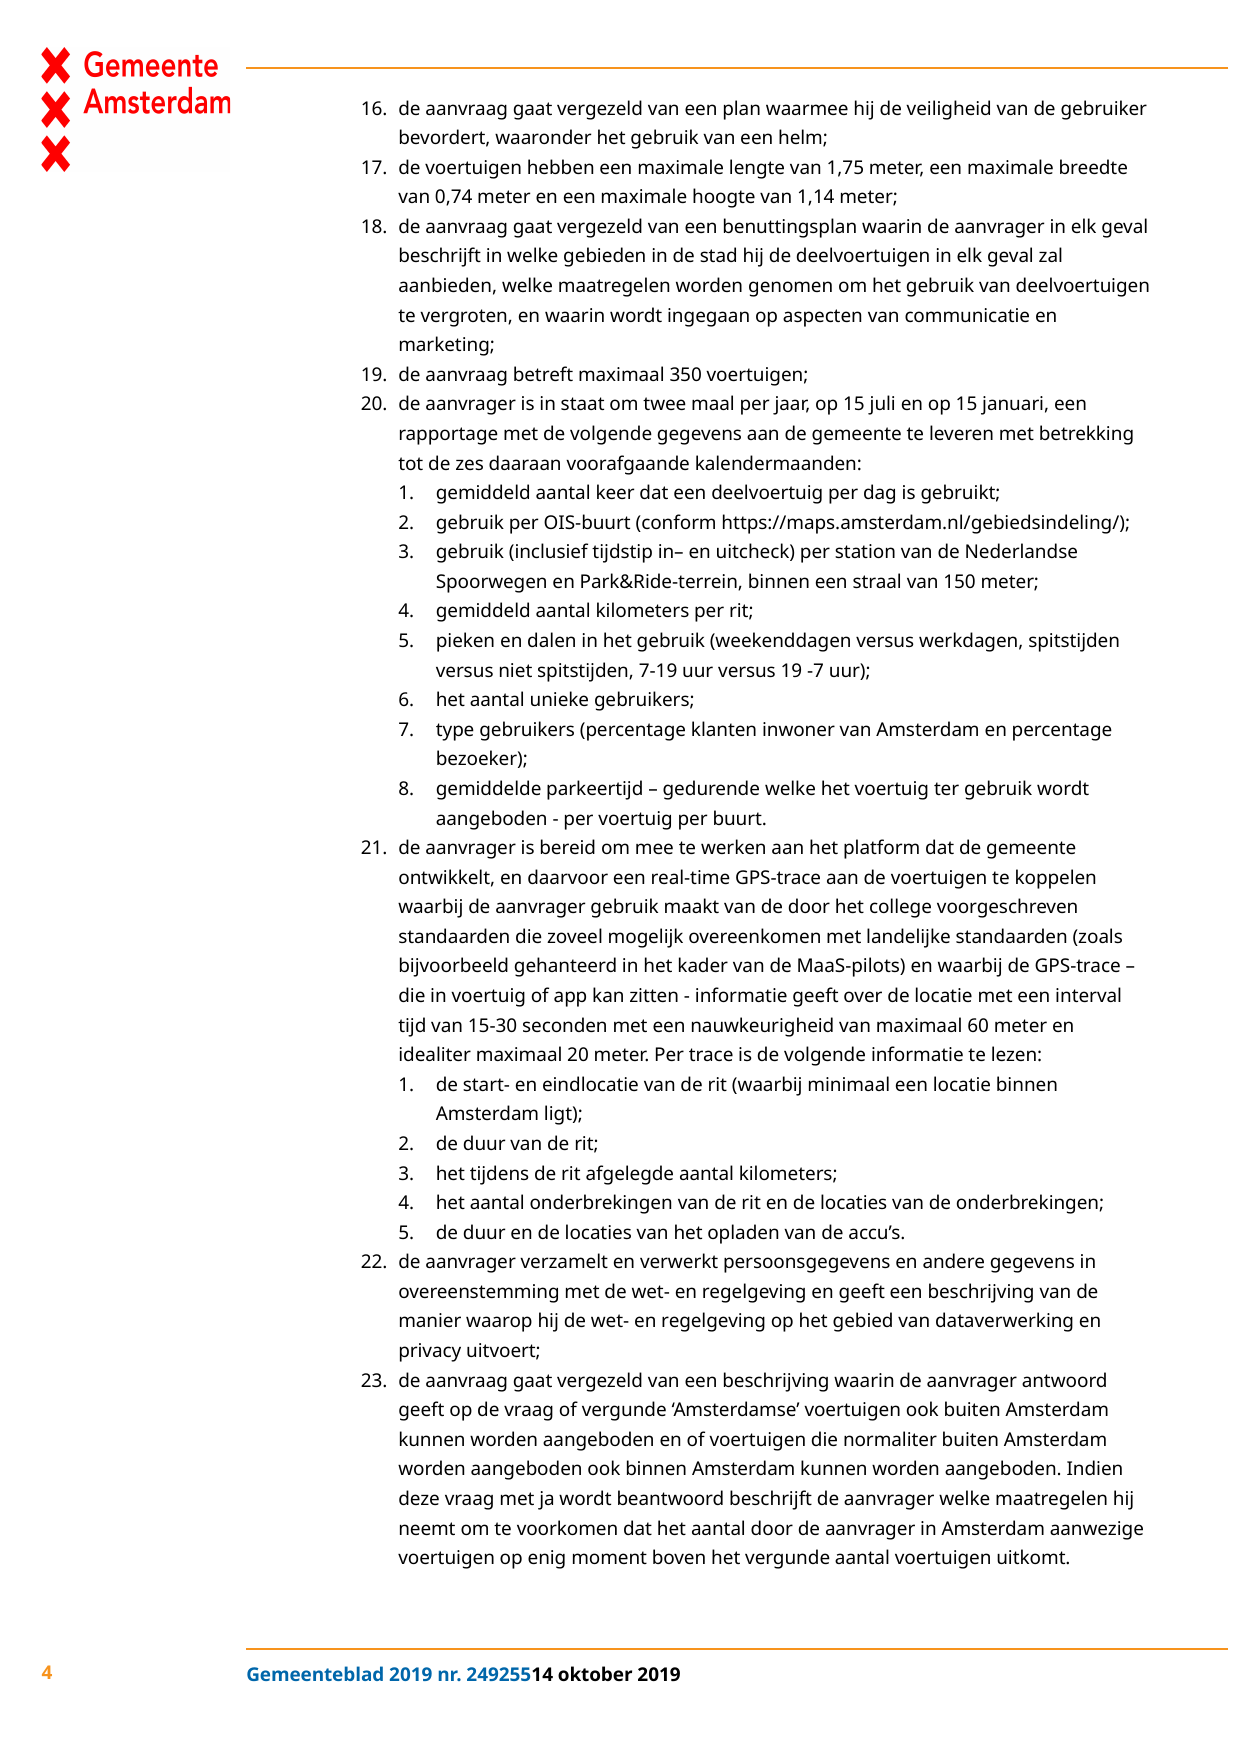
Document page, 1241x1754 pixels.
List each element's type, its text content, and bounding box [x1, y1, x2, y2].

list de duur en de locaties van het opladen van de accu’s. [398, 1219, 1152, 1245]
list het tijdens de rit afgelegde aantal kilometers; [398, 1160, 1152, 1186]
list gemiddeld aantal keer dat een deelvoertuig per dag is gebruikt; [398, 479, 1152, 505]
picture [41, 47, 231, 172]
list de aanvrager is in staat om twee maal per jaar, op 15 juli en op 15 januari, een rapportage met de volgende gegevens aan de gemeente te leveren met betrekking tot de zes daaraan voorafgaande kalendermaanden: [361, 391, 1152, 476]
list de duur van de rit; [398, 1130, 1152, 1156]
list de aanvraag gaat vergezeld van een benuttingsplan waarin de aanvrager in elk geval beschrijft in welke gebieden in de stad hij de deelvoertuigen in elk geval zal aanbieden, welke maatregelen worden genomen om het gebruik van deelvoertuigen te vergroten, en waarin wordt ingegaan op aspecten van communicatie en marketing; [361, 213, 1152, 357]
list de voertuigen hebben een maximale lengte van 1,75 meter, een maximale breedte van 0,74 meter en een maximale hoogte van 1,14 meter; [361, 154, 1152, 209]
list de aanvrager verzamelt en verwerkt persoonsgegevens en andere gegevens in overeenstemming met de wet- en regelgeving en geeft een beschrijving van de manier waarop hij de wet- en regelgeving op het gebied van dataverwerking en privacy uitvoert; [361, 1248, 1152, 1363]
list het aantal onderbrekingen van de rit en de locaties van de onderbrekingen; [398, 1189, 1152, 1215]
list pieken en dalen in het gebruik (weekenddagen versus werkdagen, spitstijden versus niet spitstijden, 7-19 uur versus 19 -7 uur); [398, 627, 1152, 683]
list gemiddelde parkeertijd – gedurende welke het voertuig ter gebruik wordt aangeboden - per voertuig per buurt. [398, 775, 1152, 831]
list gemiddeld aantal kilometers per rit; [398, 598, 1152, 623]
list de aanvraag betreft maximaal 350 voertuigen; [361, 361, 1152, 387]
list gebruik (inclusief tijdstip in– en uitcheck) per station van de Nederlandse Spoorwegen en Park&Ride-terrein, binnen een straal van 150 meter; [398, 538, 1152, 594]
list de aanvrager is bereid om mee te werken aan het platform dat de gemeente ontwikkelt, en daarvoor een real-time GPS-trace aan de voertuigen te koppelen waarbij de aanvrager gebruik maakt van de door het college voorgeschreven standaarden die zoveel mogelijk overeenkomen met landelijke standaarden (zoals bijvoorbeeld gehanteerd in het kader van de MaaS-pilots) en waarbij de GPS-trace – die in voertuig of app kan zitten - informatie geeft over de locatie met een interval tijd van 15-30 seconden met een nauwkeurigheid van maximaal 60 meter en idealiter maximaal 20 meter. Per trace is de volgende informatie te lezen: [361, 834, 1152, 1067]
list gebruik per OIS-buurt (conform https://maps.amsterdam.nl/gebiedsindeling/); [398, 509, 1152, 535]
list type gebruikers (percentage klanten inwoner van Amsterdam en percentage bezoeker); [398, 716, 1152, 771]
list het aantal unieke gebruikers; [398, 686, 1152, 712]
list de aanvraag gaat vergezeld van een plan waarmee hij de veiligheid van de gebruiker bevordert, waaronder het gebruik van een helm; [361, 95, 1152, 150]
list de aanvraag gaat vergezeld van een beschrijving waarin de aanvrager antwoord geeft op de vraag of vergunde ‘Amsterdamse’ voertuigen ook buiten Amsterdam kunnen worden aangeboden en of voertuigen die normaliter buiten Amsterdam worden aangeboden ook binnen Amsterdam kunnen worden aangeboden. Indien deze vraag met ja wordt beantwoord beschrijft de aanvrager welke maatregelen hij neemt om te voorkomen dat het aantal door de aanvrager in Amsterdam aanwezige voertuigen op enig moment boven het vergunde aantal voertuigen uitkomt. [361, 1367, 1152, 1570]
list de start- en eindlocatie van de rit (waarbij minimaal een locatie binnen Amsterdam ligt); [398, 1071, 1152, 1126]
